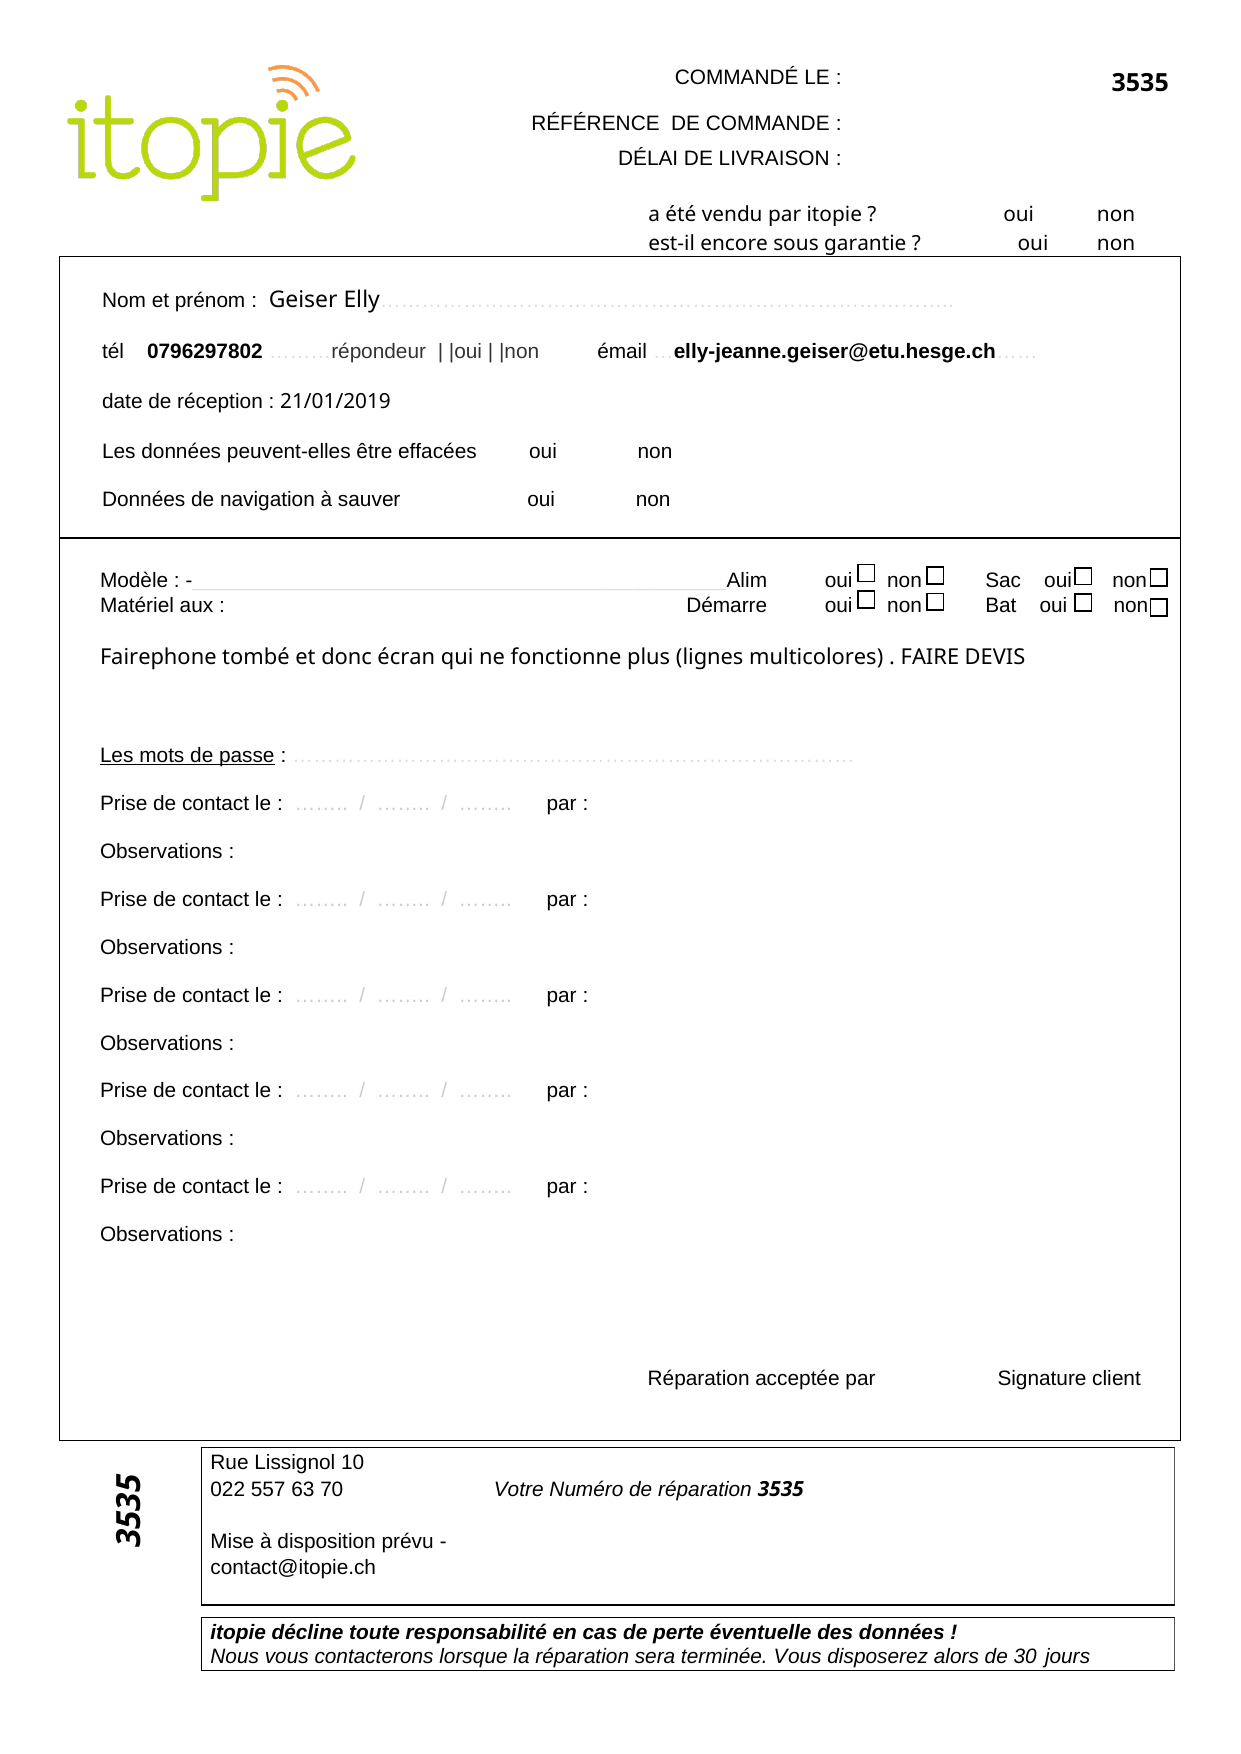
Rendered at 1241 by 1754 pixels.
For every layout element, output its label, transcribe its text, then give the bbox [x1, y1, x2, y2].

table_cell [847, 140, 1180, 175]
table_cell itopie décline toute responsabilité en cas de perte éventuelle des données ! Nous vous contacterons lorsque la réparation sera terminée. Vous disposerez alors de 30 jours [195, 1611, 1180, 1677]
text Prise de contact le : …….. / …….. / …….. par : [60, 1075, 1180, 1102]
text Observations : [60, 836, 1180, 863]
text Fairephone tombé et donc écran qui ne fonctionne plus (lignes multicolores) . FAIRE DEVIS [60, 638, 1180, 671]
table_header Rue Lissignol 10 022 557 63 70 Votre Numéro de réparation 3535 Mise à disposition prévu - contact@itopie.ch [195, 1441, 1180, 1611]
text Prise de contact le : …….. / …….. / …….. par : [60, 788, 1180, 815]
text Données de navigation à sauver oui non [60, 484, 1180, 511]
text Observations : [60, 1123, 1180, 1150]
text Observations : [60, 931, 1180, 958]
text Prise de contact le : …….. / …….. / …….. par : [60, 883, 1180, 911]
picture [67, 65, 356, 201]
table_header COMMANDÉ LE : [490, 59, 847, 104]
table_header 3535 [59, 1441, 195, 1677]
text Réparation acceptée par Signature client [60, 1363, 1180, 1390]
text Modèle : - Alim oui non Sac oui non [60, 562, 856, 590]
text Les mots de passe : ……………………………………………………………………… [60, 740, 1180, 767]
table_cell DÉLAI DE LIVRAISON : [490, 140, 847, 175]
text Modèle : - Alim oui non Sac oui non [948, 562, 1180, 590]
text est-il encore sous garantie ? oui non [59, 228, 1181, 256]
text Les données peuvent-elles être effacées oui non [60, 436, 1180, 463]
text date de réception : 21/01/2019 [60, 383, 1180, 415]
text Prise de contact le : …….. / …….. / …….. par : [60, 979, 1180, 1006]
text Prise de contact le : …….. / …….. / …….. par : [60, 1171, 1180, 1198]
text Matériel aux : Démarre oui non Bat oui non [60, 590, 1180, 617]
table_cell RÉFÉRENCE DE COMMANDE : [490, 105, 847, 140]
text a été vendu par itopie ? oui non [59, 199, 1181, 228]
table_header 3535 [847, 59, 1180, 104]
text Observations : [60, 1219, 1180, 1246]
text Nom et prénom : Geiser Elly……………………………………………………………………….. [60, 280, 1180, 314]
text Observations : [60, 1027, 1180, 1054]
text Modèle : - Alim oui non Sac oui non [879, 562, 925, 590]
text tél 0796297802 ………répondeur | |oui | |non émail …elly-jeanne.geiser@etu.hesge.ch…… [60, 335, 1180, 362]
table_cell [847, 105, 1180, 140]
